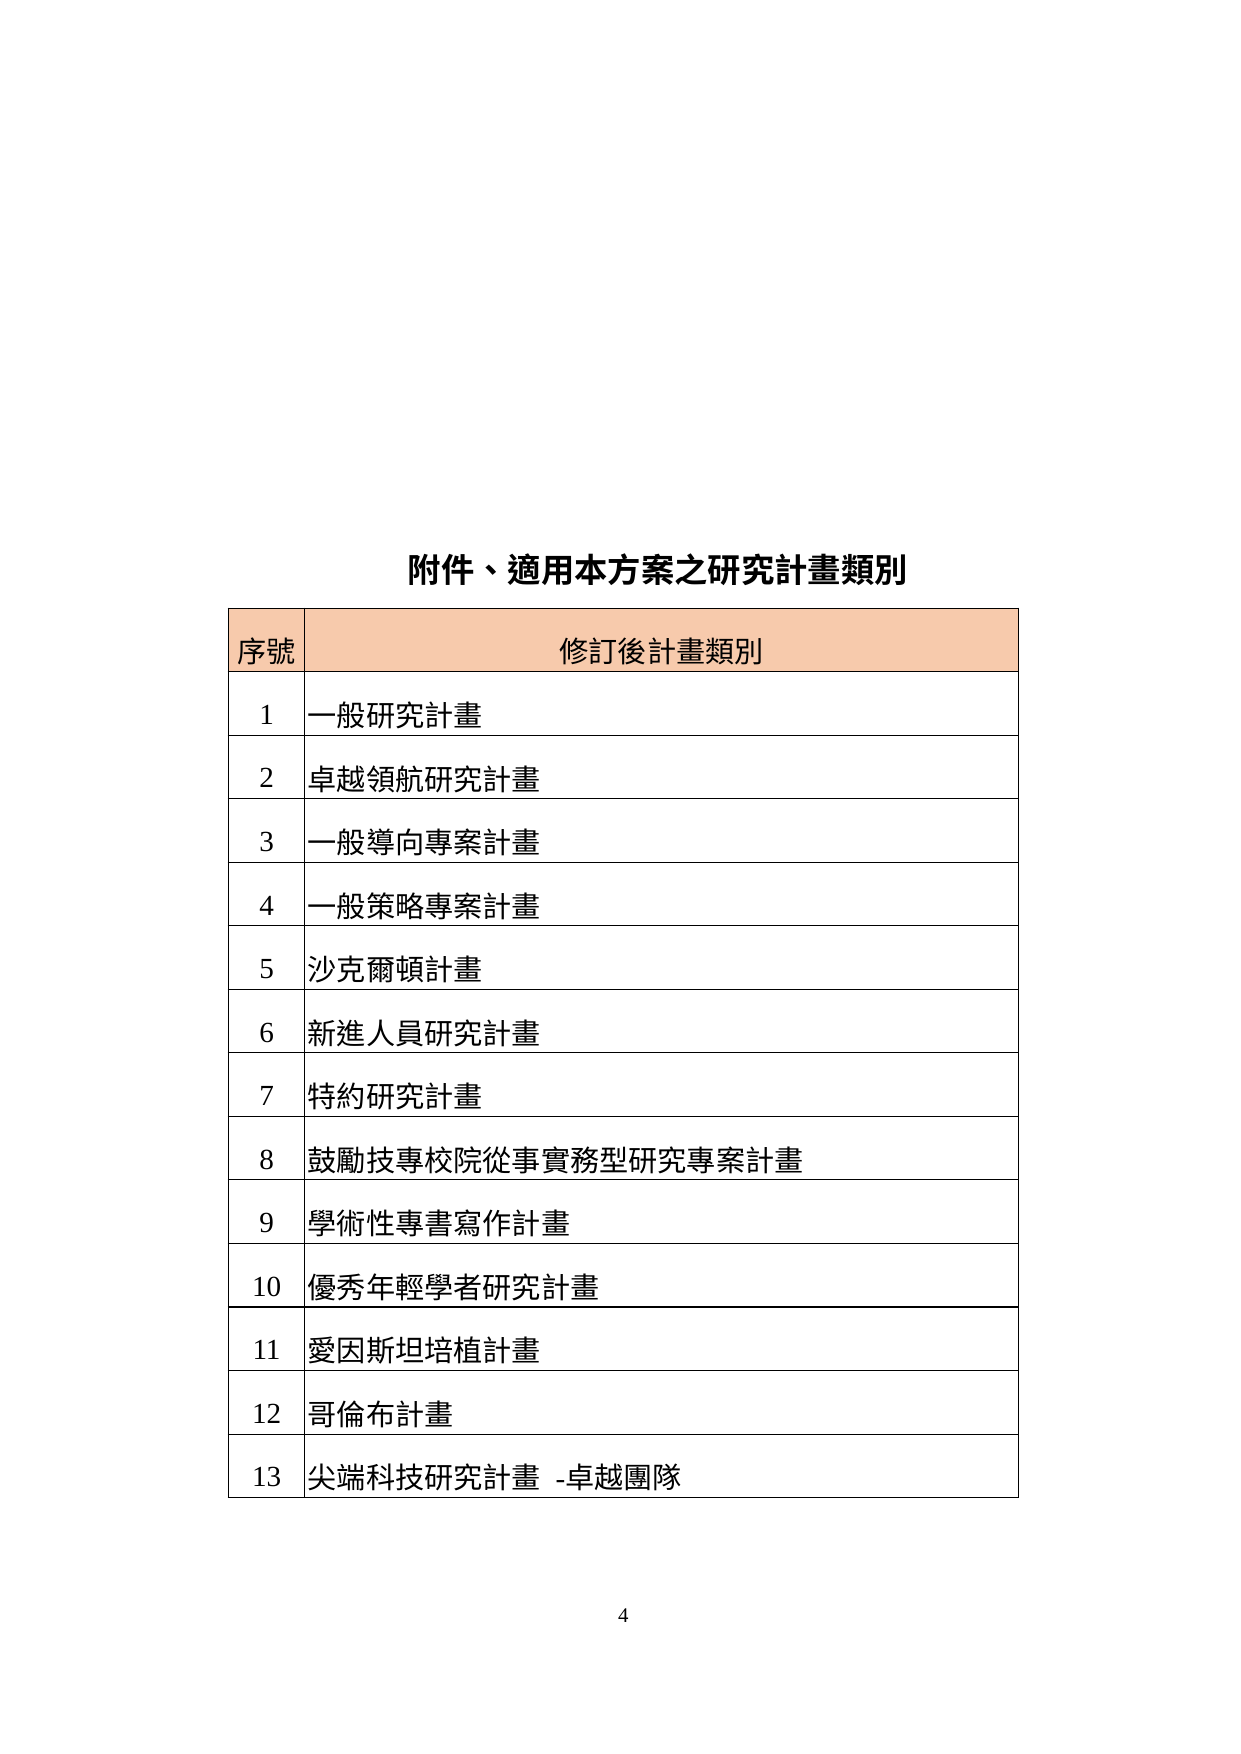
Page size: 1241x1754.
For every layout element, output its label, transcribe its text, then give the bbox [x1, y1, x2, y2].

table_cell 6 [229, 990, 304, 1052]
table_cell 沙克爾頓計畫 [305, 926, 1018, 989]
table_cell 12 [229, 1371, 304, 1433]
table_cell 5 [229, 926, 304, 989]
table_cell 11 [229, 1308, 304, 1370]
table_cell 1 [229, 672, 304, 734]
table_cell 哥倫布計畫 [305, 1371, 1018, 1433]
table_cell 10 [229, 1244, 304, 1306]
table_cell 愛因斯坦培植計畫 [305, 1308, 1018, 1370]
table_cell 特約研究計畫 [305, 1053, 1018, 1116]
table_cell 卓越領航研究計畫 [305, 736, 1018, 798]
table_cell 學術性專書寫作計畫 [305, 1180, 1018, 1243]
table_cell 尖端科技研究計畫 -卓越團隊 [305, 1435, 1018, 1497]
table_cell 一般策略專案計畫 [305, 863, 1018, 925]
text 附件、適用本方案之研究計畫類別 [193, 526, 1122, 589]
table_cell 優秀年輕學者研究計畫 [305, 1244, 1018, 1306]
table_cell 2 [229, 736, 304, 798]
table_cell 一般導向專案計畫 [305, 799, 1018, 862]
table_cell 新進人員研究計畫 [305, 990, 1018, 1052]
table_header 修訂後計畫類別 [305, 609, 1018, 671]
table_cell 鼓勵技專校院從事實務型研究專案計畫 [305, 1117, 1018, 1179]
table_cell 8 [229, 1117, 304, 1179]
table_cell 3 [229, 799, 304, 862]
table_header 序號 [229, 609, 304, 671]
table_cell 9 [229, 1180, 304, 1243]
table_cell 7 [229, 1053, 304, 1116]
table_cell 13 [229, 1435, 304, 1497]
table_cell 4 [229, 863, 304, 925]
table_cell 一般研究計畫 [305, 672, 1018, 734]
